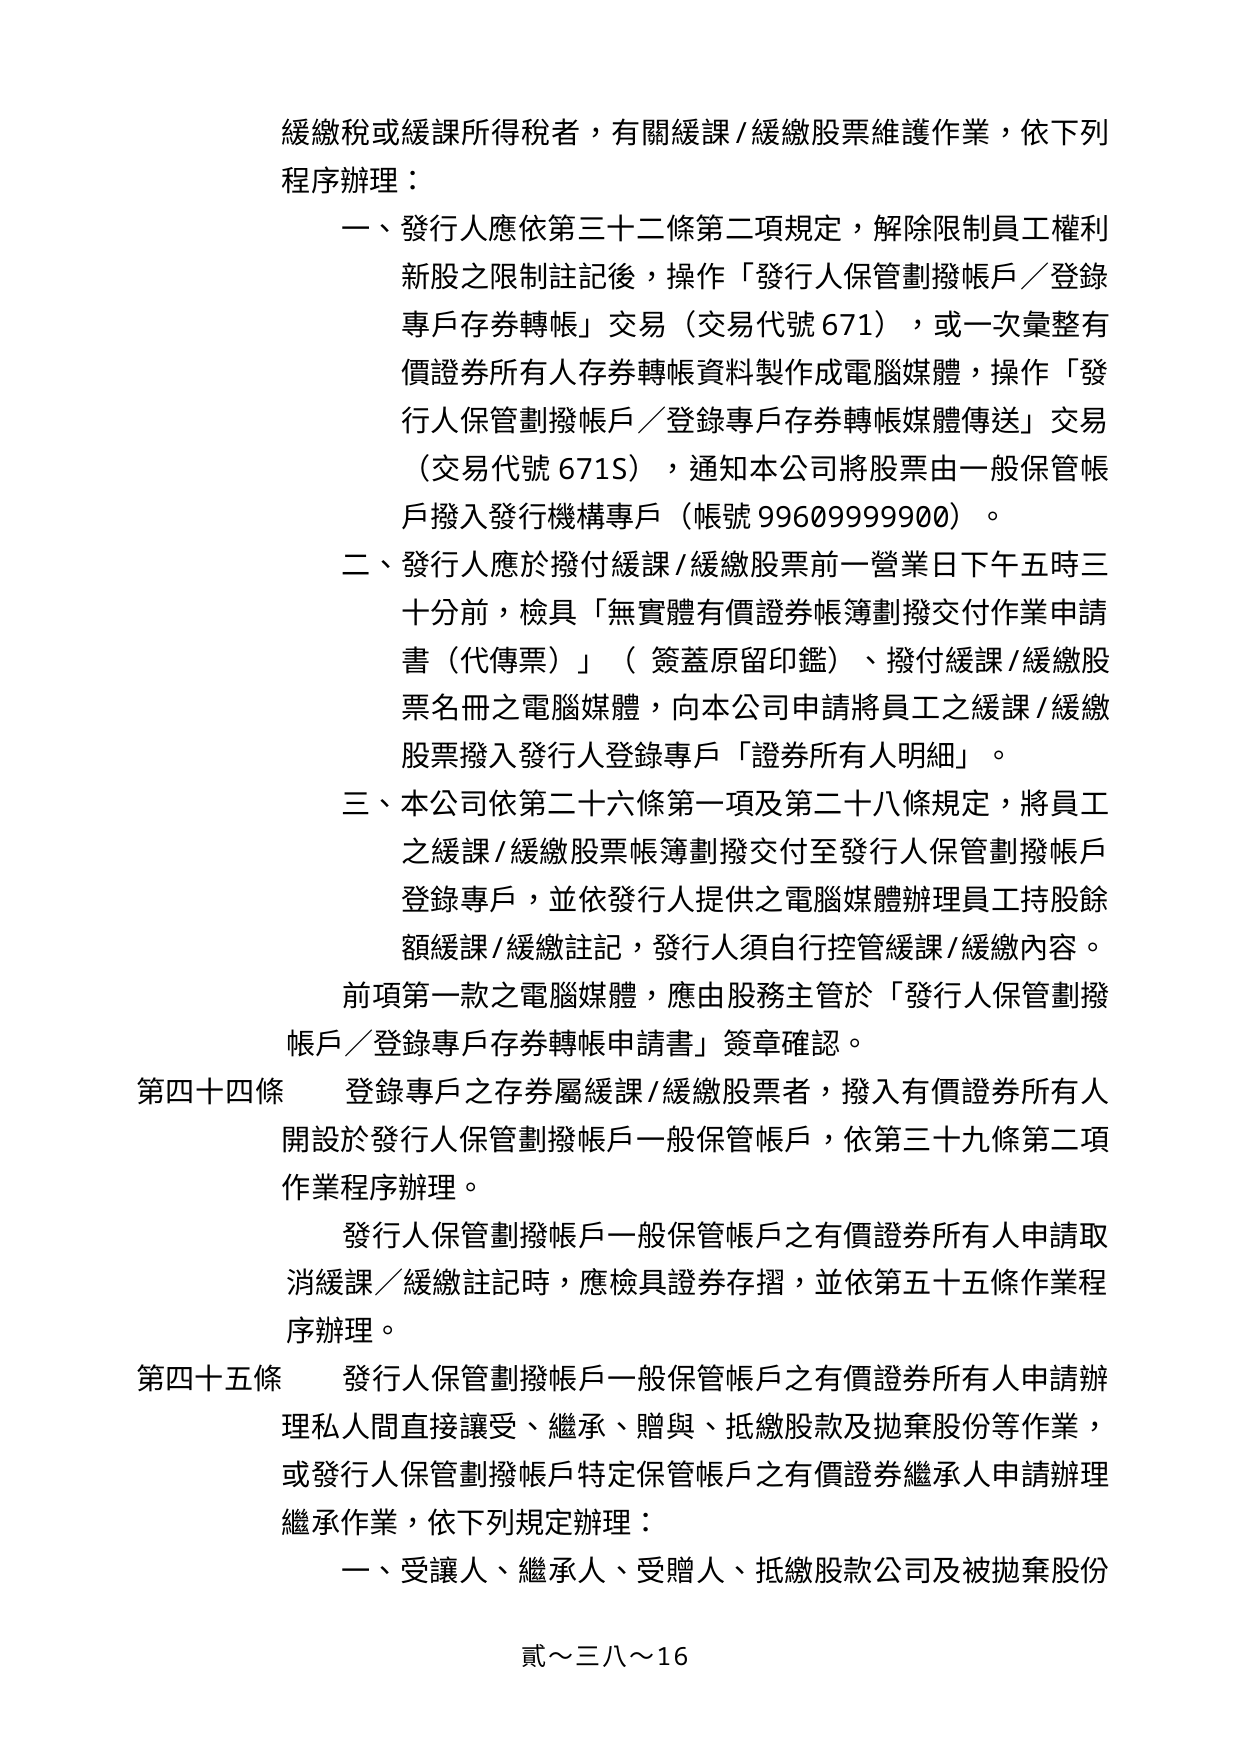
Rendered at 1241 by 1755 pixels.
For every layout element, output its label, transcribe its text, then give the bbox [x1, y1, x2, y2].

text 三、本公司依第二十六條第一項及第二十八條規定，將員工之緩課/緩繳股票帳簿劃撥交付至發行人保管劃撥帳戶登錄專戶，並依發行人提供之電腦媒體辦理員工持股餘額緩課/緩繳註記，發行人須自行控管緩課/緩繳內容。 [341, 776, 1110, 968]
text 二、發行人應於撥付緩課/緩繳股票前一營業日下午五時三十分前，檢具「無實體有價證券帳簿劃撥交付作業申請書（代傳票）」（ 簽蓋原留印鑑）、撥付緩課/緩繳股票名冊之電腦媒體，向本公司申請將員工之緩課/緩繳股票撥入發行人登錄專戶「證券所有人明細」。 [341, 537, 1110, 776]
text 第四十四條 登錄專戶之存券屬緩課/緩繳股票者，撥入有價證券所有人開設於發行人保管劃撥帳戶一般保管帳戶，依第三十九條第二項作業程序辦理。 [136, 1064, 1110, 1208]
text 前項第一款之電腦媒體，應由股務主管於「發行人保管劃撥帳戶∕登錄專戶存券轉帳申請書」簽章確認。 [286, 968, 1110, 1064]
text 緩繳稅或緩課所得稅者，有關緩課/緩繳股票維護作業，依下列程序辦理： [136, 106, 1110, 201]
text 發行人保管劃撥帳戶一般保管帳戶之有價證券所有人申請取消緩課∕緩繳註記時，應檢具證券存摺，並依第五十五條作業程序辦理。 [286, 1208, 1110, 1351]
text 一、受讓人、繼承人、受贈人、抵繳股款公司及被拋棄股份公司須向發行人申請開設一般保管帳戶，取得證券存摺。 [341, 1543, 1110, 1591]
text 第四十五條 發行人保管劃撥帳戶一般保管帳戶之有價證券所有人申請辦理私人間直接讓受、繼承、贈與、抵繳股款及拋棄股份等作業，或發行人保管劃撥帳戶特定保管帳戶之有價證券繼承人申請辦理繼承作業，依下列規定辦理： [136, 1351, 1110, 1543]
text 一、發行人應依第三十二條第二項規定，解除限制員工權利新股之限制註記後，操作「發行人保管劃撥帳戶∕登錄專戶存券轉帳」交易（交易代號671），或一次彙整有價證券所有人存券轉帳資料製作成電腦媒體，操作「發行人保管劃撥帳戶∕登錄專戶存券轉帳媒體傳送」交易（交易代號671S），通知本公司將股票由一般保管帳戶撥入發行機構專戶（帳號99609999900）。 [341, 201, 1110, 537]
